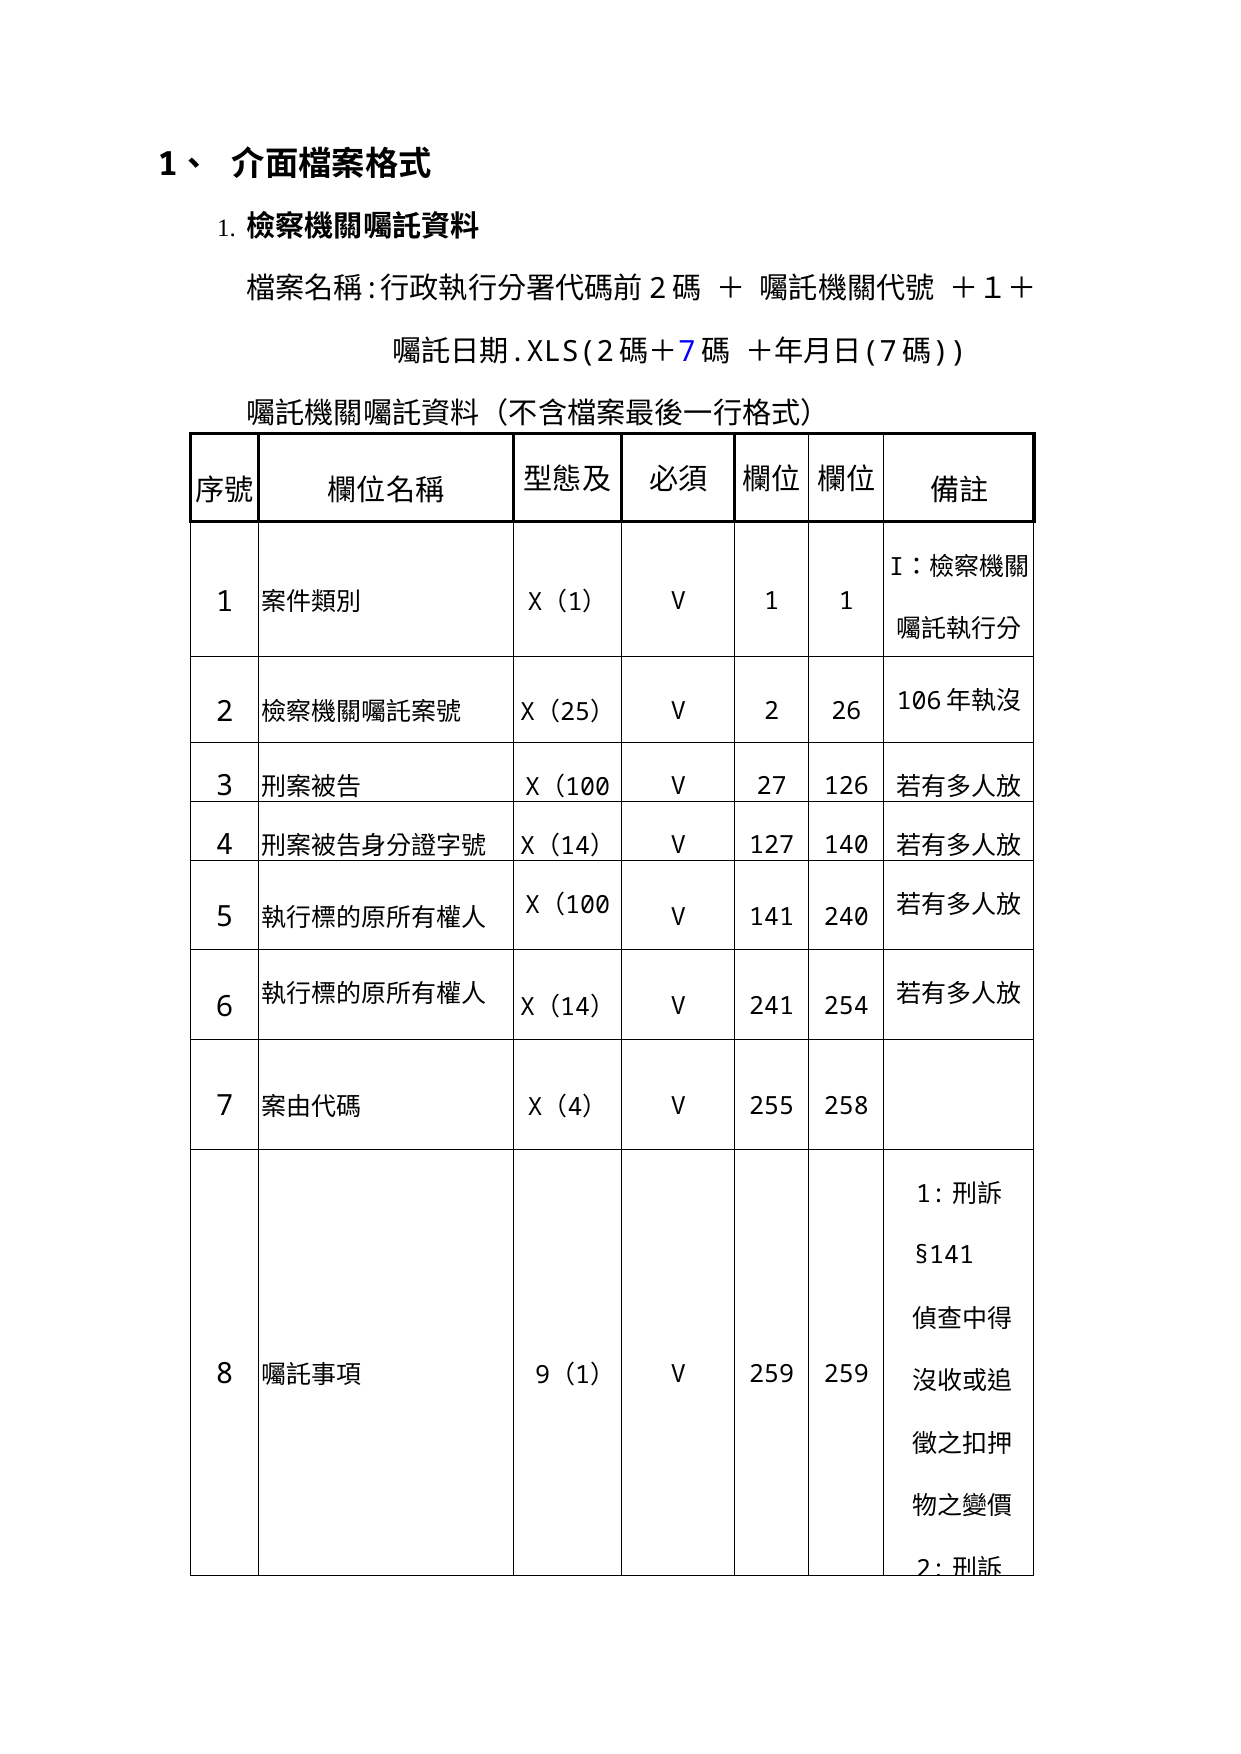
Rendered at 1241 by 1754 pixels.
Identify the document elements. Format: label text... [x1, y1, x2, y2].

table_cell 1 [809, 523, 883, 656]
table_cell 141 [735, 861, 808, 949]
text 囑託日期.XLS(2碼＋7碼 ＋年月日(7碼)) [246, 307, 1093, 369]
table_cell 1: 刑訴§141 偵查中得沒收或追徵之扣押物之變價 2: 刑訴§473 第1項之變 價、分配 、給付 3: 調查追徵財產或其他相關事項 [884, 1150, 1033, 1574]
table_cell V [622, 657, 734, 742]
table_cell 1 [735, 523, 808, 656]
table_cell I：檢察機關囑託執行分署執行案件 [884, 523, 1033, 656]
table_cell X（25） [514, 657, 621, 742]
table_cell 刑案被告身分證字號 [259, 802, 513, 860]
table_cell 若有多人放置代表人 [884, 802, 1033, 860]
table_cell 259 [735, 1150, 808, 1574]
table_cell V [622, 1040, 734, 1148]
table_cell 囑託事項 [259, 1150, 513, 1574]
table_cell 241 [735, 950, 808, 1039]
table_cell 9（1） [514, 1150, 621, 1574]
table_cell V [622, 861, 734, 949]
table_cell 4 [191, 802, 258, 860]
table_header 序號 [192, 435, 257, 520]
table_cell 若有多人放置代表人 [884, 950, 1033, 1039]
table_cell 案件類別 [259, 523, 513, 656]
table_cell V [622, 802, 734, 860]
table_cell 27 [735, 743, 808, 801]
list 介面檔案格式 [158, 119, 1093, 182]
table_cell 2 [191, 657, 258, 742]
table_cell 258 [809, 1040, 883, 1148]
table_cell X（4） [514, 1040, 621, 1148]
table_cell 執行標的原所有權人 [259, 861, 513, 949]
table_header 欄位 起 [736, 435, 808, 520]
table_cell 檢察機關囑託案號 [259, 657, 513, 742]
table_cell 2 [735, 657, 808, 742]
table_cell 8 [191, 1150, 258, 1574]
table_cell 執行標的原所有權人身分證字號 [259, 950, 513, 1039]
table_cell 26 [809, 657, 883, 742]
list 檢察機關囑託資料 [217, 182, 1093, 244]
table_cell 254 [809, 950, 883, 1039]
table_cell 106年執沒字第5503號 [884, 657, 1033, 742]
table_cell 140 [809, 802, 883, 860]
table_cell 5 [191, 861, 258, 949]
table_cell 6 [191, 950, 258, 1039]
table_cell V [622, 1150, 734, 1574]
table_cell 255 [735, 1040, 808, 1148]
table_cell V [622, 523, 734, 656]
table_cell 若有多人放置代表人 [884, 861, 1033, 949]
table_cell X（100） [514, 861, 621, 949]
table_cell V [622, 950, 734, 1039]
table_header 欄位名稱 [260, 435, 512, 520]
table_header 備註 [884, 435, 1032, 520]
table_cell V [622, 743, 734, 801]
table_cell X（1） [514, 523, 621, 656]
table_cell 127 [735, 802, 808, 860]
table_header 型態及 長度 [515, 435, 620, 520]
table_cell X（14） [514, 802, 621, 860]
table_cell 刑案被告 [259, 743, 513, 801]
table_cell 126 [809, 743, 883, 801]
table_cell 案由代碼 [259, 1040, 513, 1148]
table_header 欄位 迄 [809, 435, 883, 520]
text 囑託機關囑託資料（不含檔案最後一行格式） [246, 369, 1093, 432]
table_cell 3 [191, 743, 258, 801]
table_cell 若有多人放置代表人 [884, 743, 1033, 801]
table_cell [884, 1040, 1033, 1148]
table_cell 240 [809, 861, 883, 949]
table_header 必須 輸入 [623, 435, 733, 520]
table_cell X（14） [514, 950, 621, 1039]
table_cell X（100） [514, 743, 621, 801]
text 檔案名稱:行政執行分署代碼前2碼 ＋ 囑託機關代號 ＋１＋ [246, 244, 1093, 307]
table_cell 7 [191, 1040, 258, 1148]
table_cell 1 [191, 523, 258, 656]
table_cell 259 [809, 1150, 883, 1574]
